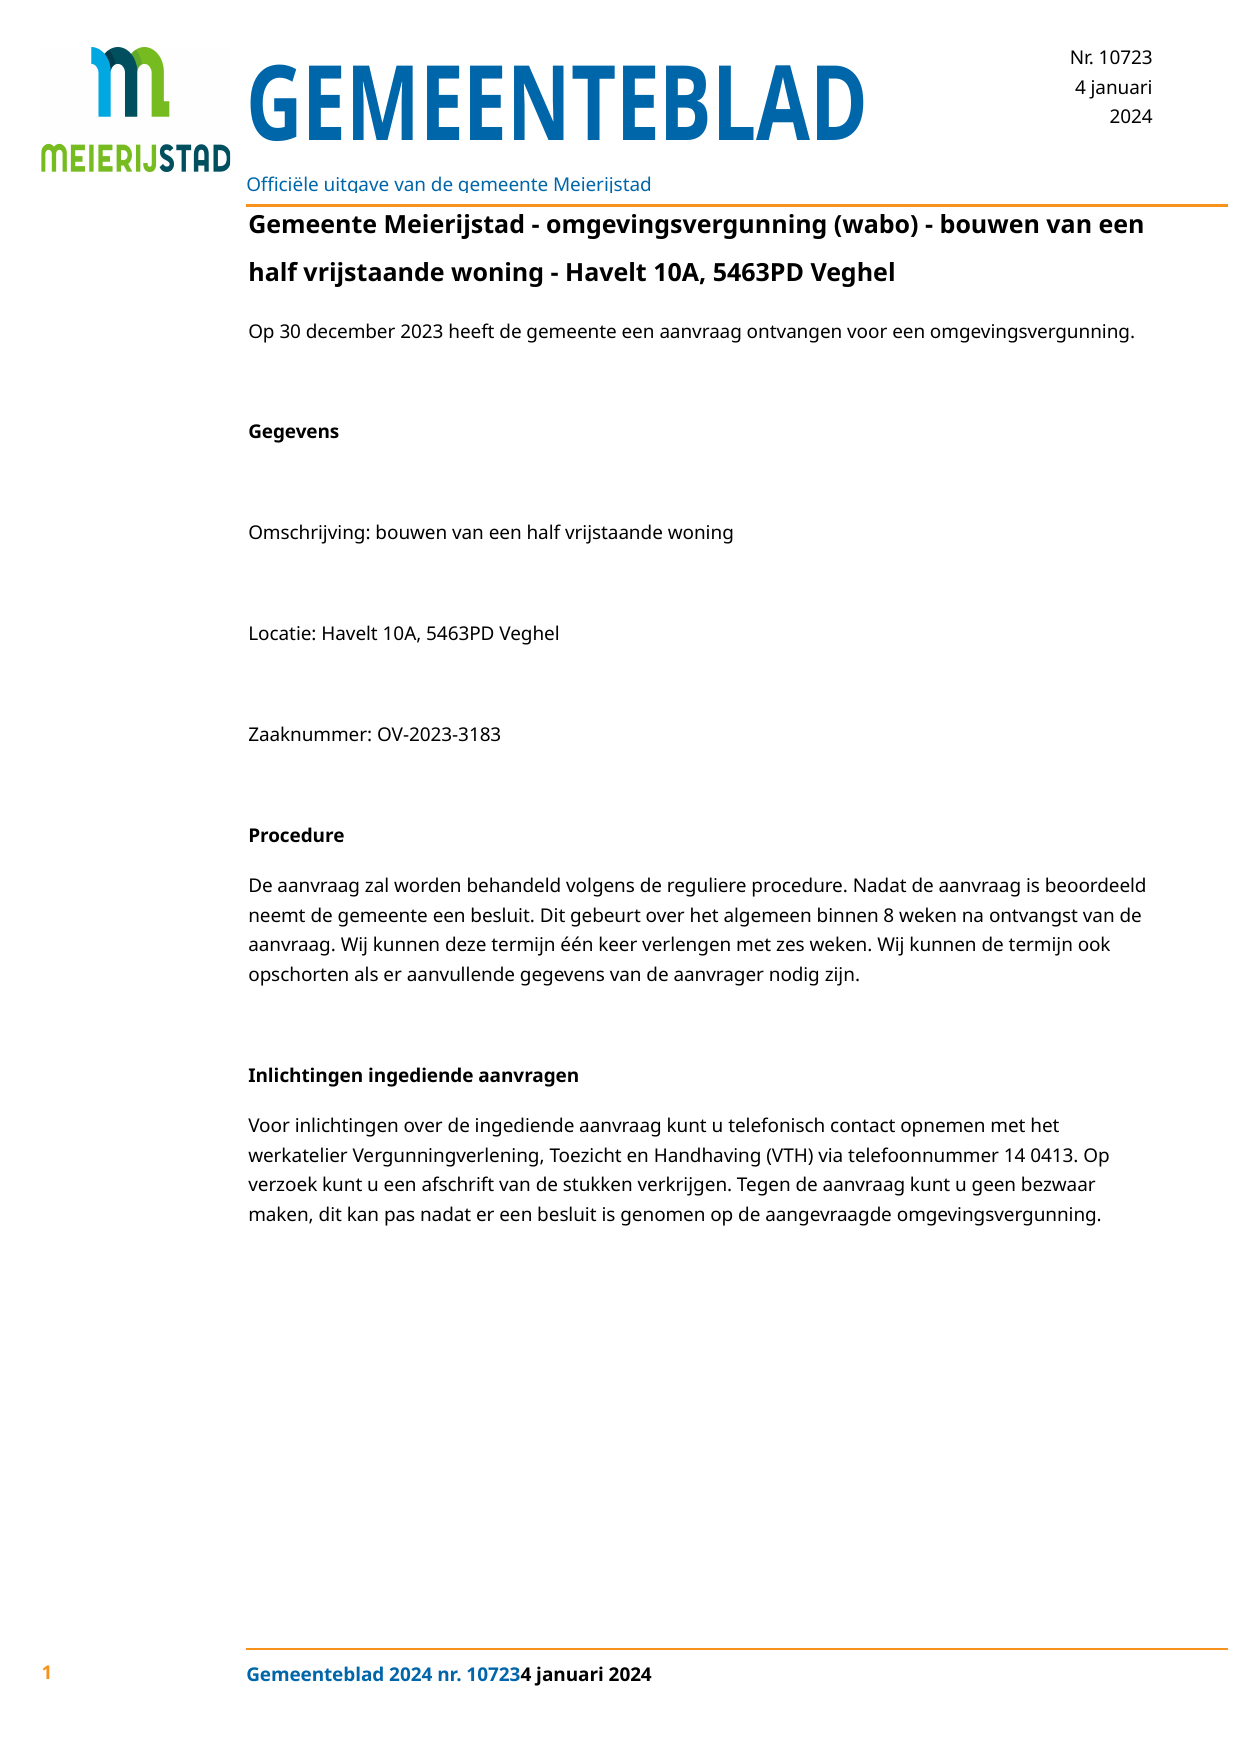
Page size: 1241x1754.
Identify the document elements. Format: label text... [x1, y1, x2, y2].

text Gegevens [248, 419, 1152, 444]
text Locatie: Havelt 10A, 5463PD Veghel [248, 620, 1152, 646]
text Omschrijving: bouwen van een half vrijstaande woning [248, 519, 1152, 545]
text Procedure [248, 822, 1152, 848]
picture [41, 47, 231, 172]
text Gemeente Meierijstad - omgevingsvergunning (wabo) - bouwen van een half vrijstaande woning - Havelt 10A, 5463PD Veghel [248, 207, 1152, 288]
text Inlichtingen ingediende aanvragen [248, 1062, 1152, 1088]
text Zaaknummer: OV-2023-3183 [248, 721, 1152, 747]
text Op 30 december 2023 heeft de gemeente een aanvraag ontvangen voor een omgevingsvergunning. [248, 318, 1152, 344]
text Voor inlichtingen over de ingediende aanvraag kunt u telefonisch contact opnemen met het werkatelier Vergunningverlening, Toezicht en Handhaving (VTH) via telefoonnummer 14 0413. Op verzoek kunt u een afschrift van de stukken verkrijgen. Tegen de aanvraag kunt u geen bezwaar maken, dit kan pas nadat er een besluit is genomen op de aangevraagde omgevingsvergunning. [248, 1112, 1152, 1227]
text De aanvraag zal worden behandeld volgens de reguliere procedure. Nadat de aanvraag is beoordeeld neemt de gemeente een besluit. Dit gebeurt over het algemeen binnen 8 weken na ontvangst van de aanvraag. Wij kunnen deze termijn één keer verlengen met zes weken. Wij kunnen de termijn ook opschorten als er aanvullende gegevens van de aanvrager nodig zijn. [248, 872, 1152, 987]
